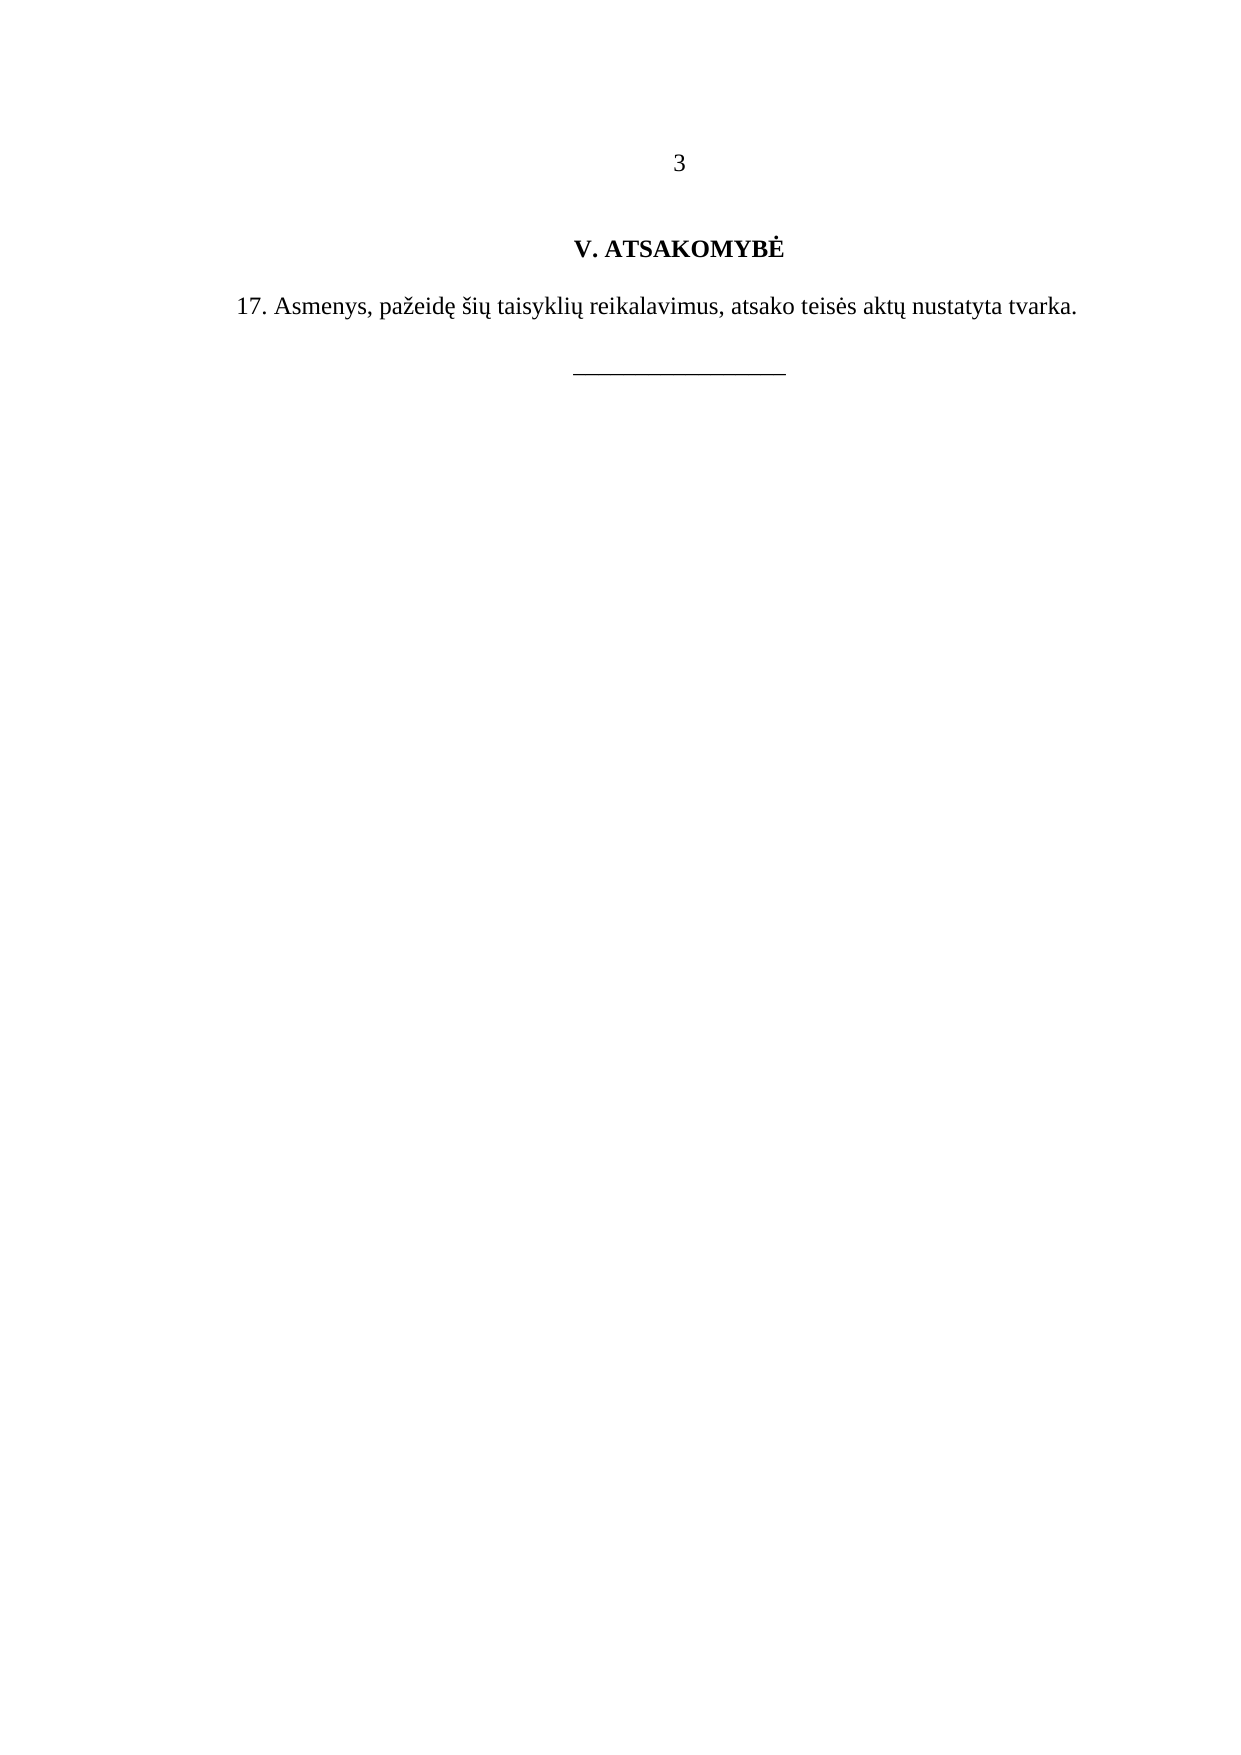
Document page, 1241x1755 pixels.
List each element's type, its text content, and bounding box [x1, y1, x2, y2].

text _________________ [177, 349, 1181, 378]
text V. ATSAKOMYBĖ [177, 234, 1181, 263]
text 17. Asmenys, pažeidę šių taisyklių reikalavimus, atsako teisės aktų nustatyta tvarka. [177, 291, 1181, 320]
